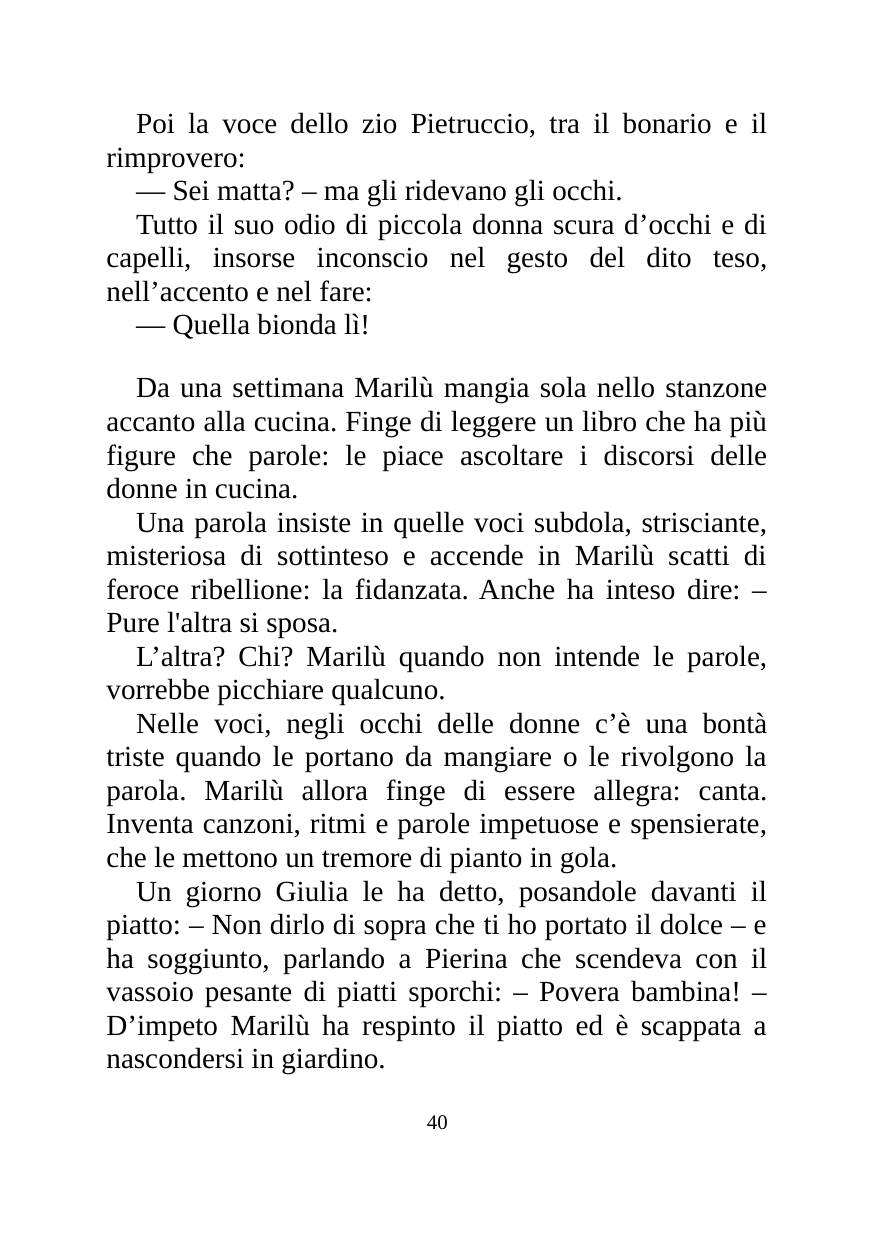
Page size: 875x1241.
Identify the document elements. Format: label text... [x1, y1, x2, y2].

text Tutto il suo odio di piccola donna scura d’occhi e di capelli, insorse inconscio nel gesto del dito teso, nell’accento e nel fare: [106, 207, 768, 307]
text — Quella bionda lì! [106, 307, 768, 341]
text Nelle voci, negli occhi delle donne c’è una bontà triste quando le portano da mangiare o le rivolgono la parola. Marilù allora finge di essere allegra: canta. Inventa canzoni, ritmi e parole impetuose e spensierate, che le mettono un tremore di pianto in gola. [106, 706, 768, 874]
text Un giorno Giulia le ha detto, posandole davanti il piatto: – Non dirlo di sopra che ti ho portato il dolce – e ha soggiunto, parlando a Pierina che scendeva con il vassoio pesante di piatti sporchi: – Povera bambina! – D’impeto Marilù ha respinto il piatto ed è scappata a nascondersi in giardino. [106, 874, 768, 1075]
text L’altra? Chi? Marilù quando non intende le parole, vorrebbe picchiare qualcuno. [106, 639, 768, 706]
text Poi la voce dello zio Pietruccio, tra il bonario e il rimprovero: [106, 106, 768, 173]
text Da una settimana Marilù mangia sola nello stanzone accanto alla cucina. Finge di leggere un libro che ha più figure che parole: le piace ascoltare i discorsi delle donne in cucina. [106, 371, 768, 505]
text — Sei matta? – ma gli ridevano gli occhi. [106, 173, 768, 207]
text Una parola insiste in quelle voci subdola, strisciante, misteriosa di sottinteso e accende in Marilù scatti di feroce ribellione: la fidanzata. Anche ha inteso dire: – Pure l'altra si sposa. [106, 505, 768, 639]
